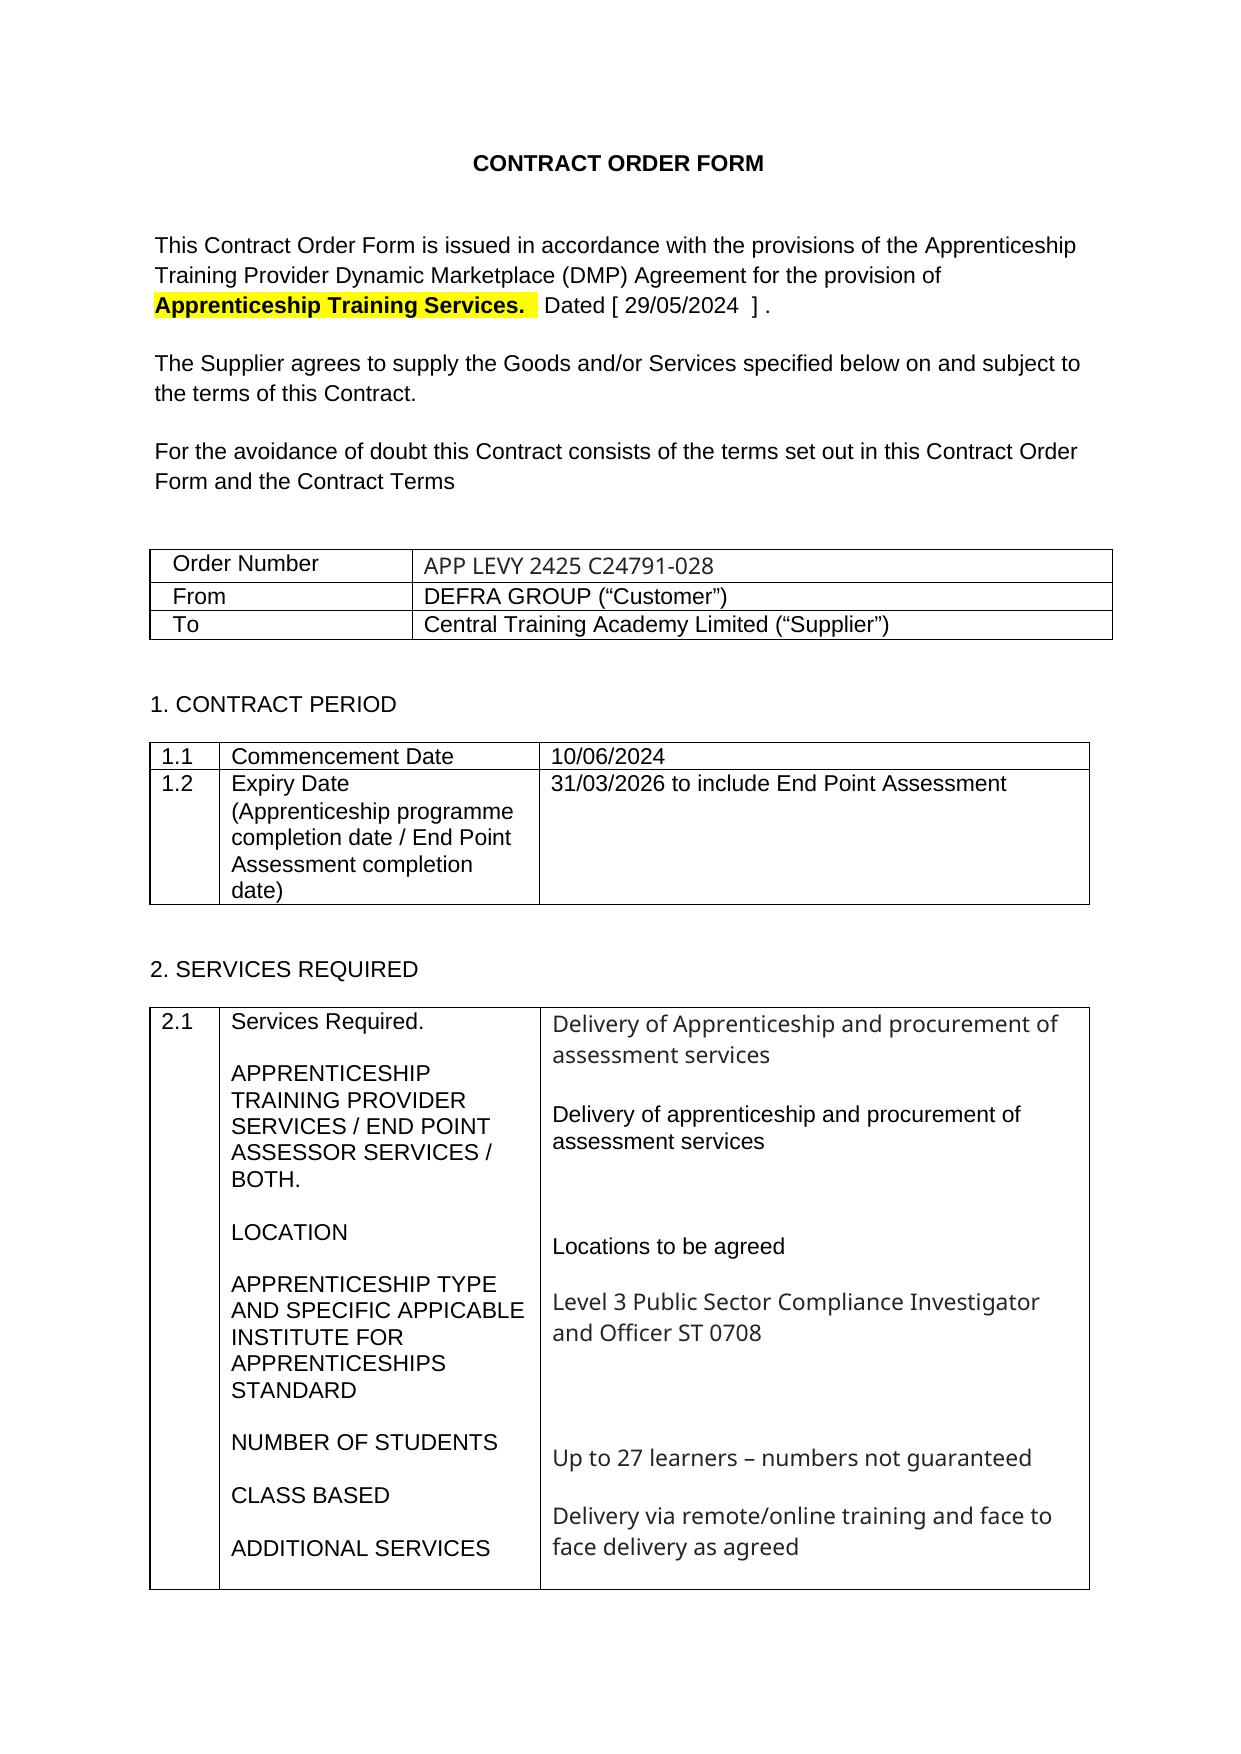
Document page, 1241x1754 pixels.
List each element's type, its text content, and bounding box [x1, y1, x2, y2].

text For the avoidance of doubt this Contract consists of the terms set out in this Contract Order Form and the Contract Terms [154, 438, 1085, 494]
table_cell Central Training Academy Limited (“Supplier”) [413, 611, 1112, 639]
table_header Services Required. APPRENTICESHIP TRAINING PROVIDER SERVICES / END POINT ASSESSOR SERVICES / BOTH. LOCATION APPRENTICESHIP TYPE AND SPECIFIC APPICABLE INSTITUTE FOR APPRENTICESHIPS STANDARD NUMBER OF STUDENTS CLASS BASED ADDITIONAL SERVICES [220, 1008, 540, 1588]
table_cell 31/03/2026 to include End Point Assessment [540, 770, 1089, 903]
text 2. SERVICES REQUIRED [150, 956, 1090, 982]
table_header Commencement Date [220, 743, 539, 769]
table_header 1.1 [151, 743, 219, 769]
text 1. CONTRACT PERIOD [150, 691, 1090, 717]
table_cell DEFRA GROUP (“Customer”) [413, 583, 1112, 610]
table_header 2.1 [151, 1008, 219, 1588]
table_header 10/06/2024 [540, 743, 1089, 769]
table_header Order Number [151, 550, 412, 582]
table_cell To [151, 611, 412, 639]
table_cell Expiry Date (Apprenticeship programme completion date / End Point Assessment completion date) [220, 770, 539, 903]
table_header Delivery of Apprenticeship and procurement of assessment services Delivery of apprenticeship and procurement of assessment services Locations to be agreed Level 3 Public Sector Compliance Investigator and Officer ST 0708 Up to 27 learners – numbers not guaranteed Delivery via remote/online training and face to face delivery as agreed [541, 1008, 1089, 1588]
table_cell From [151, 583, 412, 610]
text CONTRACT ORDER FORM [169, 150, 1074, 176]
table_header APP LEVY 2425 C24791-028 [413, 550, 1112, 582]
text The Supplier agrees to supply the Goods and/or Services specified below on and subject to the terms of this Contract. [154, 350, 1085, 406]
table_cell 1.2 [151, 770, 219, 903]
text This Contract Order Form is issued in accordance with the provisions of the Apprenticeship Training Provider Dynamic Marketplace (DMP) Agreement for the provision of Apprenticeship Training Services. Dated [ 29/05/2024 ] . [154, 232, 1085, 318]
